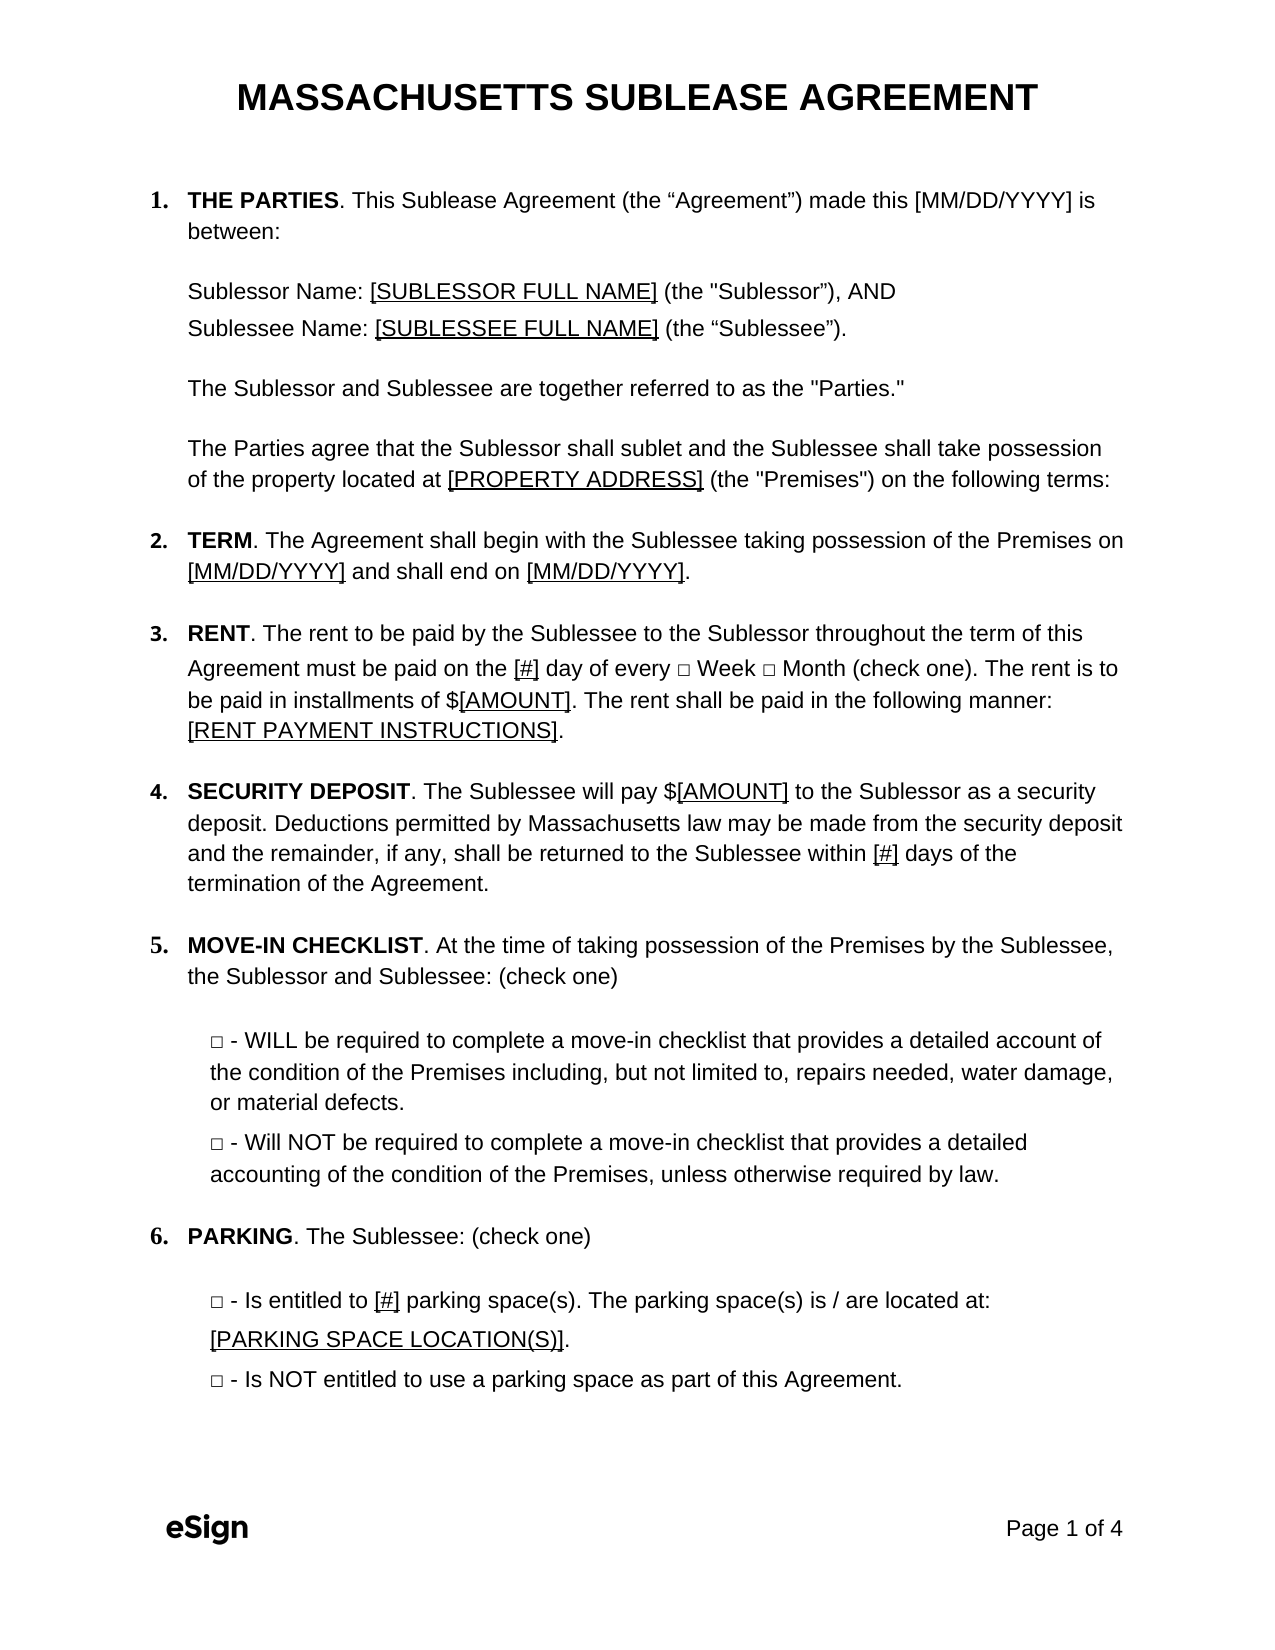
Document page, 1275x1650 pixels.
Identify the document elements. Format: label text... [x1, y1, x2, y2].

list ☐ - Will NOT be required to complete a move-in checklist that provides a detailed accounting of the condition of the Premises, unless otherwise required by law. [210, 1125, 1125, 1187]
list MOVE-IN CHECKLIST. At the time of taking possession of the Premises by the Sublessee, the Sublessor and Sublessee: (check one) [150, 931, 1125, 989]
list PARKING. The Sublessee: (check one) [150, 1221, 1125, 1250]
text Sublessee Name: [SUBLESSEE FULL NAME] (the “Sublessee”). [187, 314, 1125, 341]
text ☐ - Is NOT entitled to use a parking space as part of this Agreement. [210, 1363, 1125, 1394]
list ☐ - WILL be required to complete a move-in checklist that provides a detailed account of the condition of the Premises including, but not limited to, repairs needed, water damage, or material defects. [210, 1024, 1125, 1115]
text [PARKING SPACE LOCATION(S)]. [210, 1326, 1125, 1353]
list SECURITY DEPOSIT. The Sublessee will pay $[AMOUNT] to the Sublessor as a security deposit. Deductions permitted by Massachusetts law may be made from the security deposit and the remainder, if any, shall be returned to the Sublessee within [#] days of the termination of the Agreement. [150, 777, 1125, 897]
list TERM. The Agreement shall begin with the Sublessee taking possession of the Premises on [MM/DD/YYYY] and shall end on [MM/DD/YYYY]. [150, 526, 1125, 584]
subtitle The Sublessor and Sublessee are together referred to as the "Parties." [187, 375, 1125, 401]
title MASSACHUSETTS SUBLEASE AGREEMENT [150, 75, 1125, 118]
text The Parties agree that the Sublessor shall sublet and the Sublessee shall take possession of the property located at [PROPERTY ADDRESS] (the "Premises") on the following terms: [187, 435, 1125, 492]
list RENT. The rent to be paid by the Sublessee to the Sublessor throughout the term of this Agreement must be paid on the [#] day of every ☐ Week ☐ Month (check one). The rent is to be paid in installments of $[AMOUNT]. The rent shall be paid in the following manner: [RENT PAYMENT INSTRUCTIONS]. [150, 619, 1125, 743]
text ☐ - Is entitled to [#] parking space(s). The parking space(s) is / are located at: [210, 1284, 1125, 1315]
subtitle Sublessor Name: [SUBLESSOR FULL NAME] (the "Sublessor”), AND [187, 278, 1125, 304]
list THE PARTIES. This Sublease Agreement (the “Agreement”) made this [MM/DD/YYYY] is between: [150, 185, 1125, 244]
